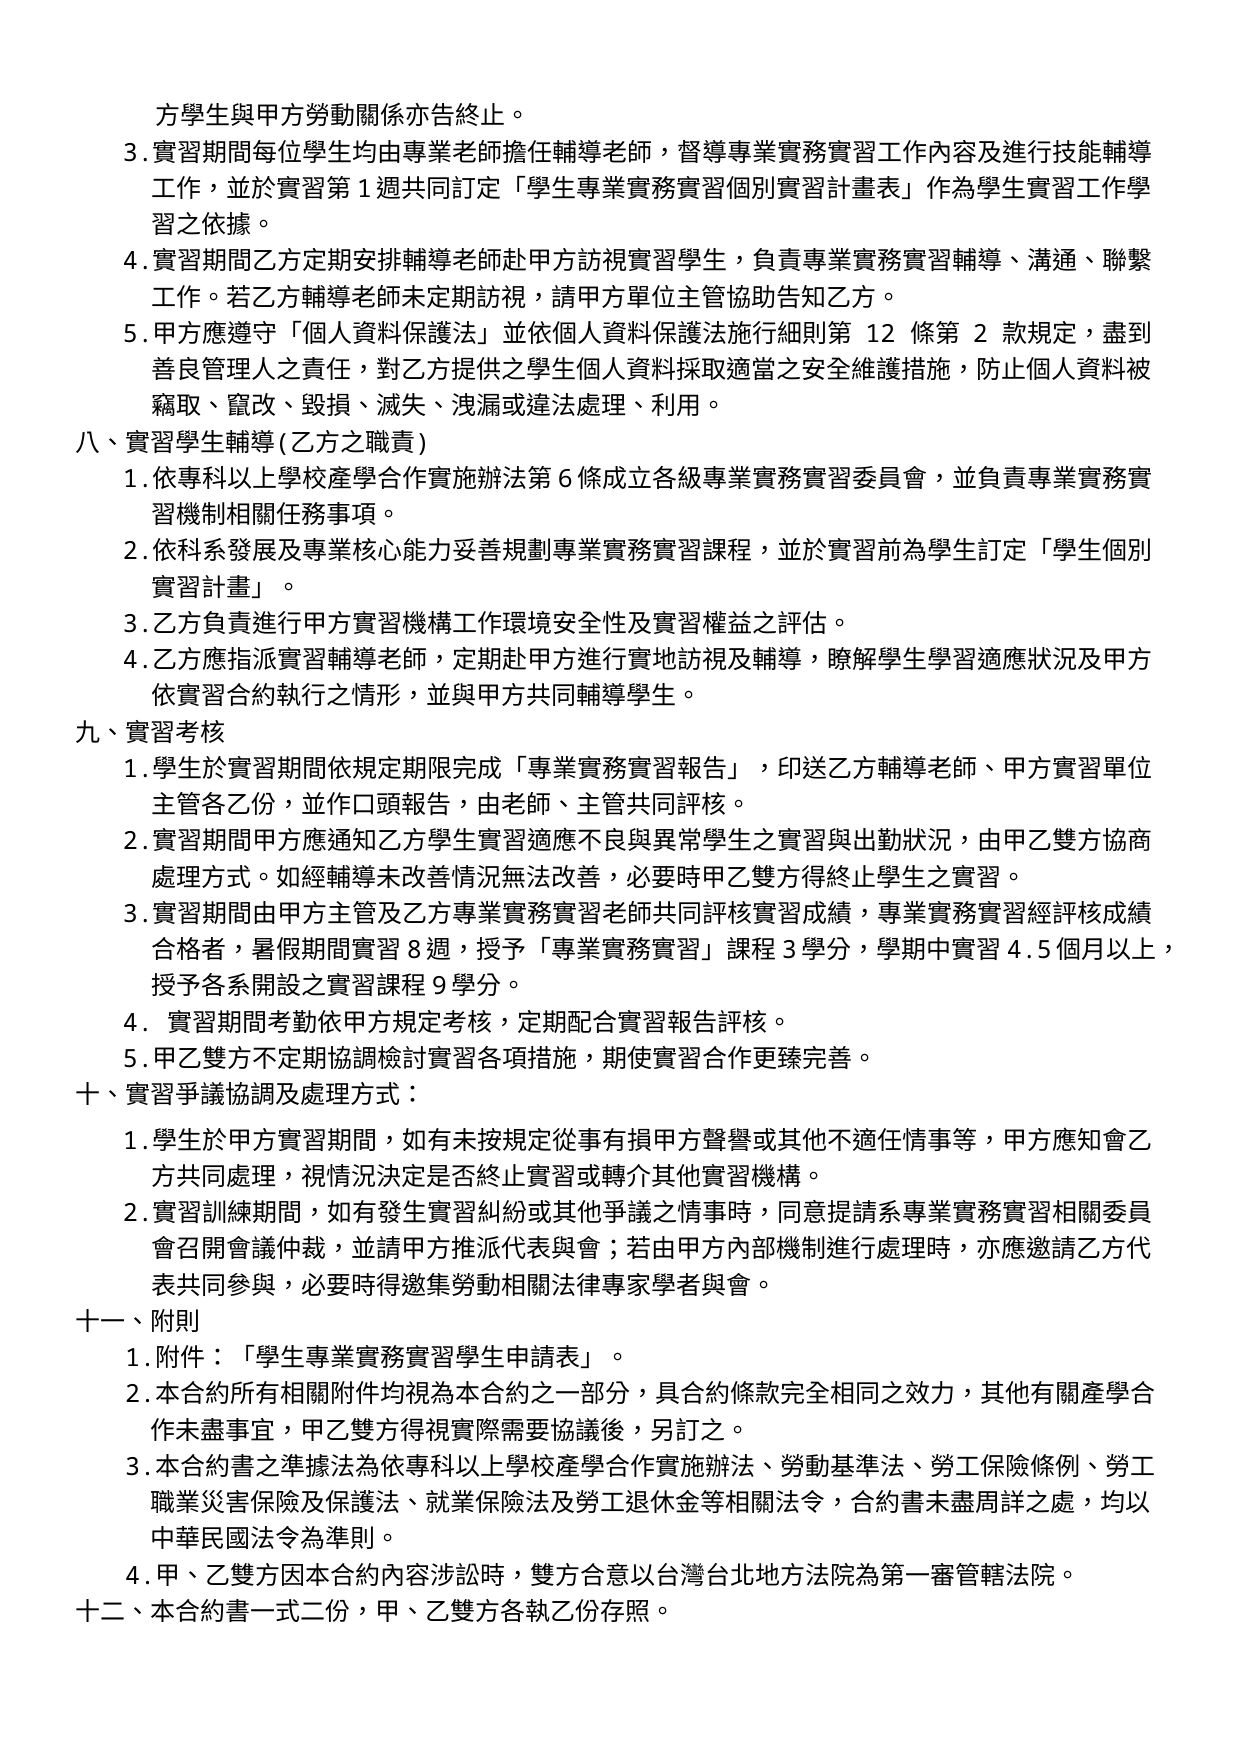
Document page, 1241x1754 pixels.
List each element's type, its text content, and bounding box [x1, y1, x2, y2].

text 3.乙方負責進行甲方實習機構工作環境安全性及實習權益之評估。 [123, 603, 1165, 639]
text 2.實習訓練期間，如有發生實習糾紛或其他爭議之情事時，同意提請系專業實務實習相關委員會召開會議仲裁，並請甲方推派代表與會；若由甲方內部機制進行處理時，亦應邀請乙方代表共同參與，必要時得邀集勞動相關法律專家學者與會。 [123, 1193, 1165, 1301]
text 十二、本合約書一式二份，甲、乙雙方各執乙份存照。 [75, 1591, 1165, 1628]
text 1.依專科以上學校產學合作實施辦法第6條成立各級專業實務實習委員會，並負責專業實務實習機制相關任務事項。 [123, 458, 1165, 531]
text 2.實習期間甲方應通知乙方學生實習適應不良與異常學生之實習與出勤狀況，由甲乙雙方協商處理方式。如經輔導未改善情況無法改善，必要時甲乙雙方得終止學生之實習。 [123, 821, 1165, 893]
text 4.乙方應指派實習輔導老師，定期赴甲方進行實地訪視及輔導，瞭解學生學習適應狀況及甲方依實習合約執行之情形，並與甲方共同輔導學生。 [123, 639, 1165, 712]
text 3.實習期間每位學生均由專業老師擔任輔導老師，督導專業實務實習工作內容及進行技能輔導工作，並於實習第1週共同訂定「學生專業實務實習個別實習計畫表」作為學生實習工作學習之依據。 [123, 132, 1165, 241]
text 5.甲乙雙方不定期協調檢討實習各項措施，期使實習合作更臻完善。 [123, 1038, 1165, 1074]
text 3.實習期間由甲方主管及乙方專業實務實習老師共同評核實習成績，專業實務實習經評核成績合格者，暑假期間實習8週，授予「專業實務實習」課程3學分，學期中實習4.5個月以上，授予各系開設之實習課程9學分。 [123, 893, 1165, 1002]
text 5.甲方應遵守「個人資料保護法」並依個人資料保護法施行細則第 12 條第 2 款規定，盡到善良管理人之責任，對乙方提供之學生個人資料採取適當之安全維護措施，防止個人資料被竊取、竄改、毀損、滅失、洩漏或違法處理、利用。 [123, 313, 1165, 422]
text 八、實習學生輔導(乙方之職責) [75, 422, 1165, 458]
text 十、實習爭議協調及處理方式： [75, 1074, 1165, 1111]
text 九、實習考核 [75, 712, 1165, 748]
text 十一、附則 [75, 1301, 1165, 1338]
text 4. 實習期間考勤依甲方規定考核，定期配合實習報告評核。 [123, 1002, 1165, 1038]
text 方學生與甲方勞動關係亦告終止。 [124, 96, 1165, 132]
text 2.本合約所有相關附件均視為本合約之一部分，具合約條款完全相同之效力，其他有關產學合作未盡事宜，甲乙雙方得視實際需要協議後，另訂之。 [125, 1374, 1165, 1446]
text 1.學生於實習期間依規定期限完成「專業實務實習報告」，印送乙方輔導老師、甲方實習單位主管各乙份，並作口頭報告，由老師、主管共同評核。 [123, 748, 1165, 821]
text 4.甲、乙雙方因本合約內容涉訟時，雙方合意以台灣台北地方法院為第一審管轄法院。 [125, 1555, 1165, 1591]
text 1.附件：「學生專業實務實習學生申請表」。 [125, 1338, 1165, 1374]
text 2.依科系發展及專業核心能力妥善規劃專業實務實習課程，並於實習前為學生訂定「學生個別實習計畫」。 [123, 531, 1165, 603]
text 1.學生於甲方實習期間，如有未按規定從事有損甲方聲譽或其他不適任情事等，甲方應知會乙方共同處理，視情況決定是否終止實習或轉介其他實習機構。 [123, 1120, 1165, 1193]
text 3.本合約書之準據法為依專科以上學校產學合作實施辦法、勞動基準法、勞工保險條例、勞工職業災害保險及保護法、就業保險法及勞工退休金等相關法令，合約書未盡周詳之處，均以中華民國法令為準則。 [125, 1446, 1165, 1555]
text 4.實習期間乙方定期安排輔導老師赴甲方訪視實習學生，負責專業實務實習輔導、溝通、聯繫工作。若乙方輔導老師未定期訪視，請甲方單位主管協助告知乙方。 [123, 241, 1165, 313]
